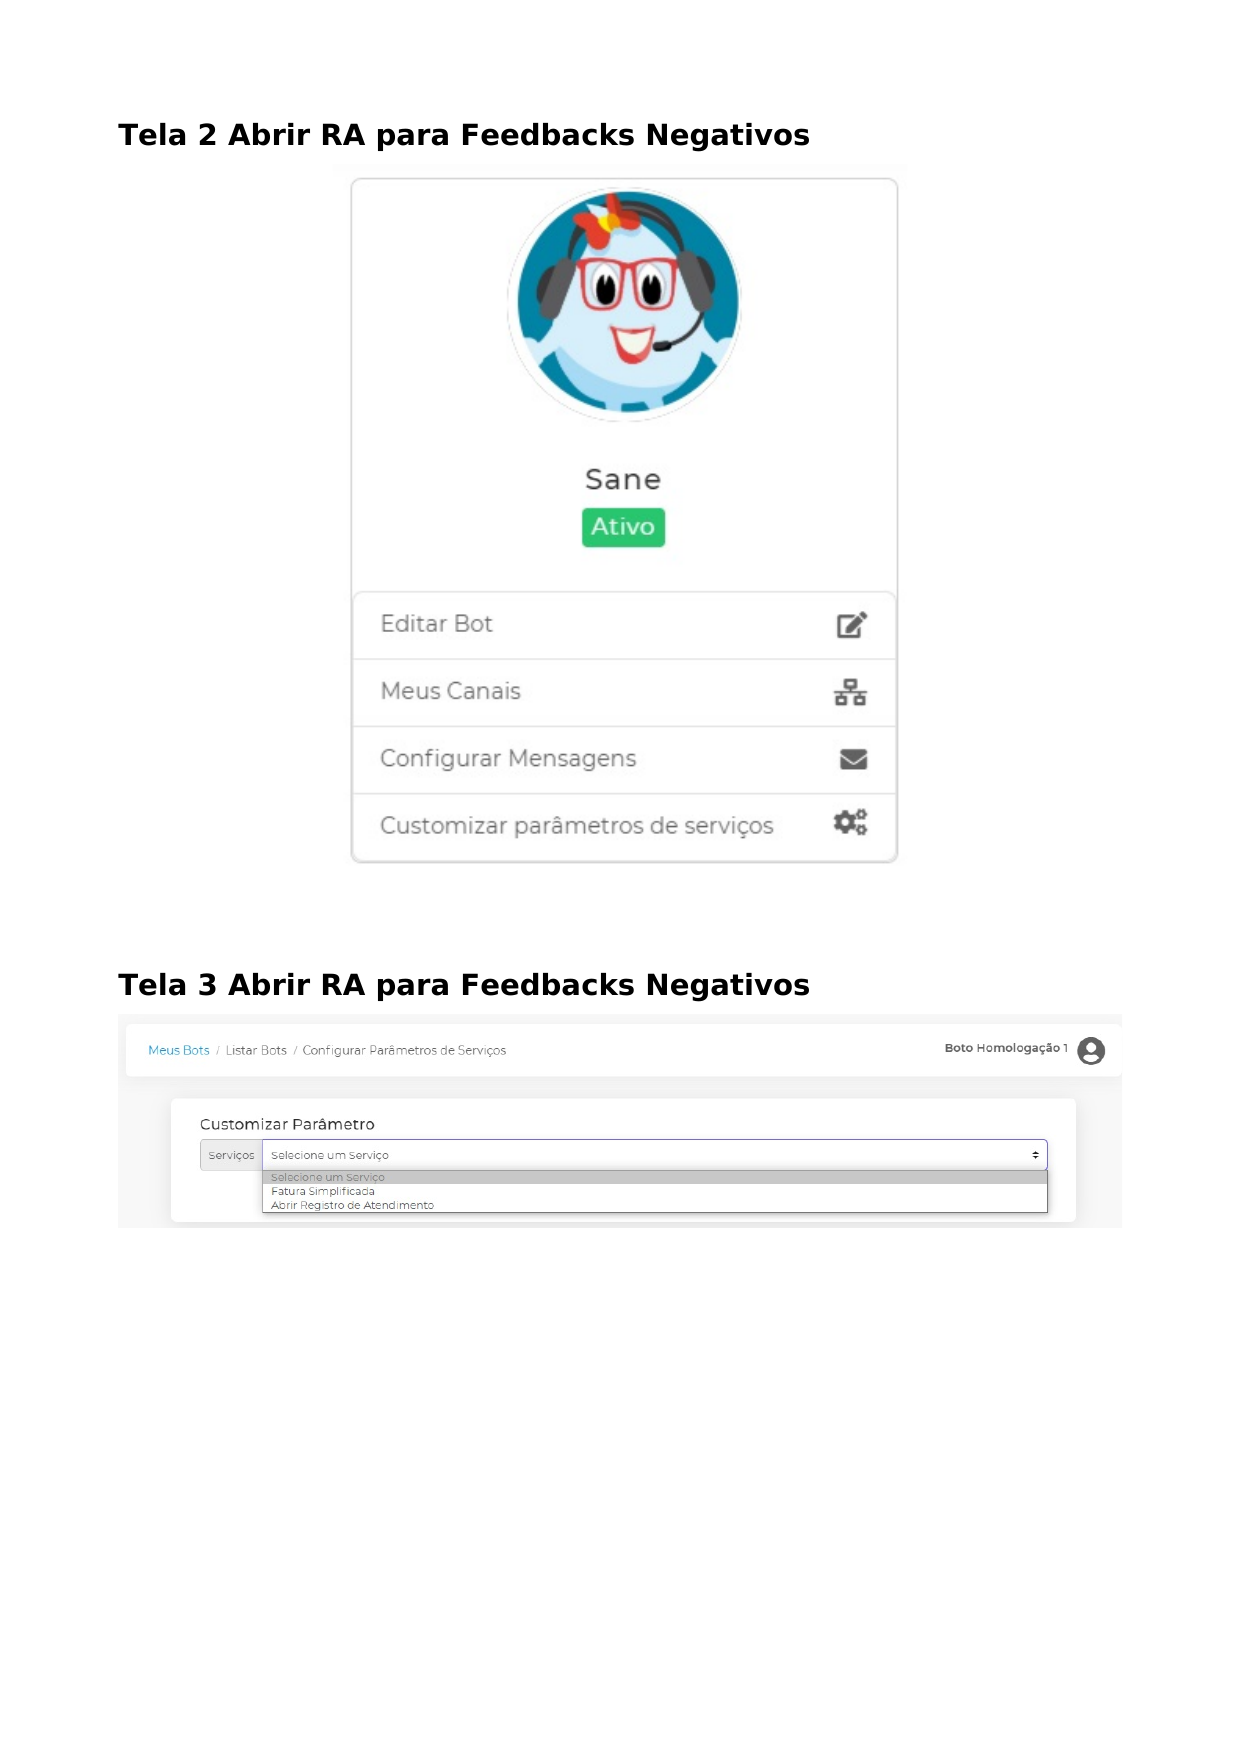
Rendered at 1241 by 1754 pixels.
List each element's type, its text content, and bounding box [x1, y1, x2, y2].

subtitle Tela 2 Abrir RA para Feedbacks Negativos [118, 118, 1122, 152]
picture [332, 164, 908, 873]
subtitle Tela 3 Abrir RA para Feedbacks Negativos [118, 968, 1122, 1002]
picture [118, 1014, 1123, 1228]
